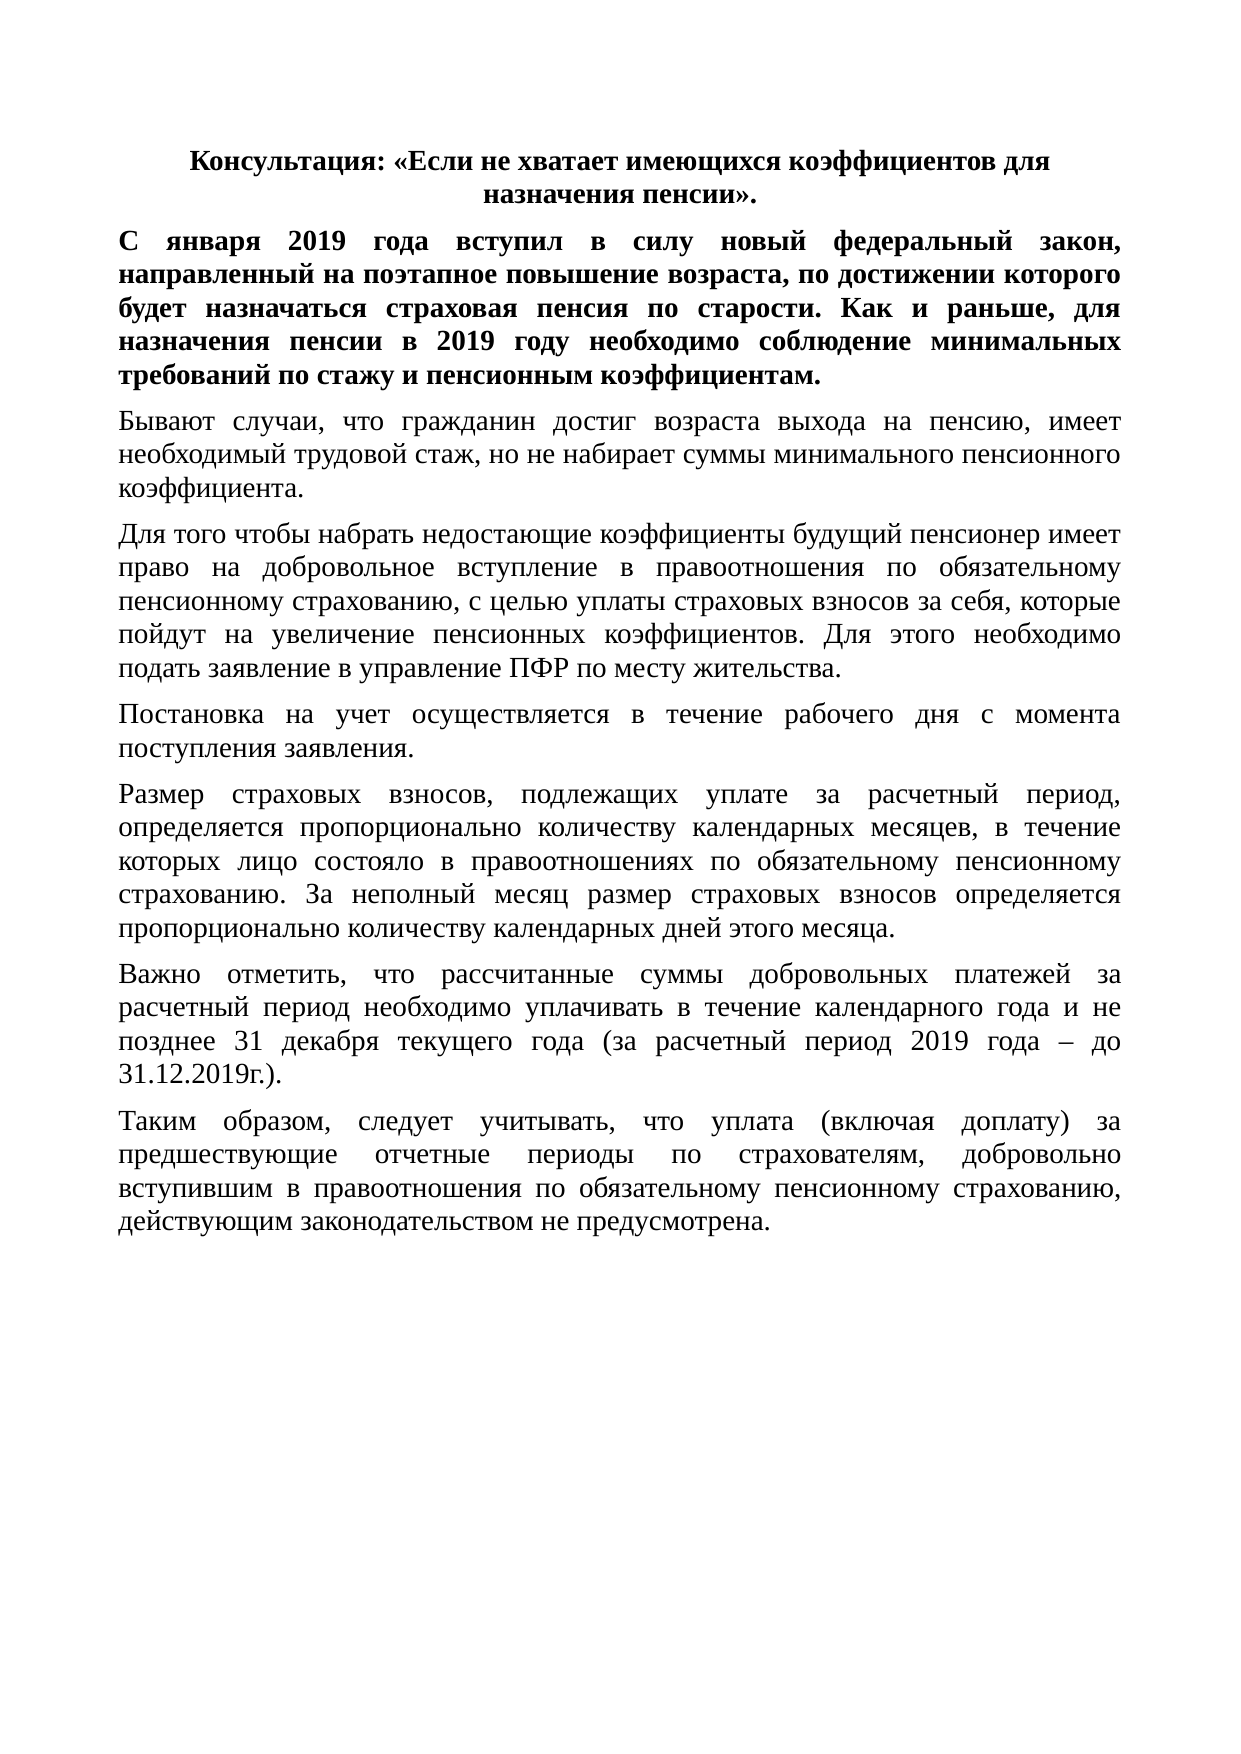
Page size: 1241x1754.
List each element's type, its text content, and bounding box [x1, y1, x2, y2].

text Таким образом, следует учитывать, что уплата (включая доплату) за предшествующие отчетные периоды по страхователям, добровольно вступившим в правоотношения по обязательному пенсионному страхованию, действующим законодательством не предусмотрена. [118, 1103, 1122, 1237]
text Бывают случаи, что гражданин достиг возраста выхода на пенсию, имеет необходимый трудовой стаж, но не набирает суммы минимального пенсионного коэффициента. [118, 403, 1122, 503]
text Для того чтобы набрать недостающие коэффициенты будущий пенсионер имеет право на добровольное вступление в правоотношения по обязательному пенсионному страхованию, с целью уплаты страховых взносов за себя, которые пойдут на увеличение пенсионных коэффициентов. Для этого необходимо подать заявление в управление ПФР по месту жительства. [118, 516, 1122, 684]
subtitle Консультация: «Если не хватает имеющихся коэффициентов для назначения пенсии». [118, 143, 1122, 210]
text Важно отметить, что рассчитанные суммы добровольных платежей за расчетный период необходимо уплачивать в течение календарного года и не позднее 31 декабря текущего года (за расчетный период 2019 года – до 31.12.2019г.). [118, 956, 1122, 1090]
text Размер страховых взносов, подлежащих уплате за расчетный период, определяется пропорционально количеству календарных месяцев, в течение которых лицо состояло в правоотношениях по обязательному пенсионному страхованию. За неполный месяц размер страховых взносов определяется пропорционально количеству календарных дней этого месяца. [118, 776, 1122, 943]
text Постановка на учет осуществляется в течение рабочего дня с момента поступления заявления. [118, 696, 1122, 763]
text С января 2019 года вступил в силу новый федеральный закон, направленный на поэтапное повышение возраста, по достижении которого будет назначаться страховая пенсия по старости. Как и раньше, для назначения пенсии в 2019 году необходимо соблюдение минимальных требований по стажу и пенсионным коэффициентам. [118, 223, 1122, 390]
